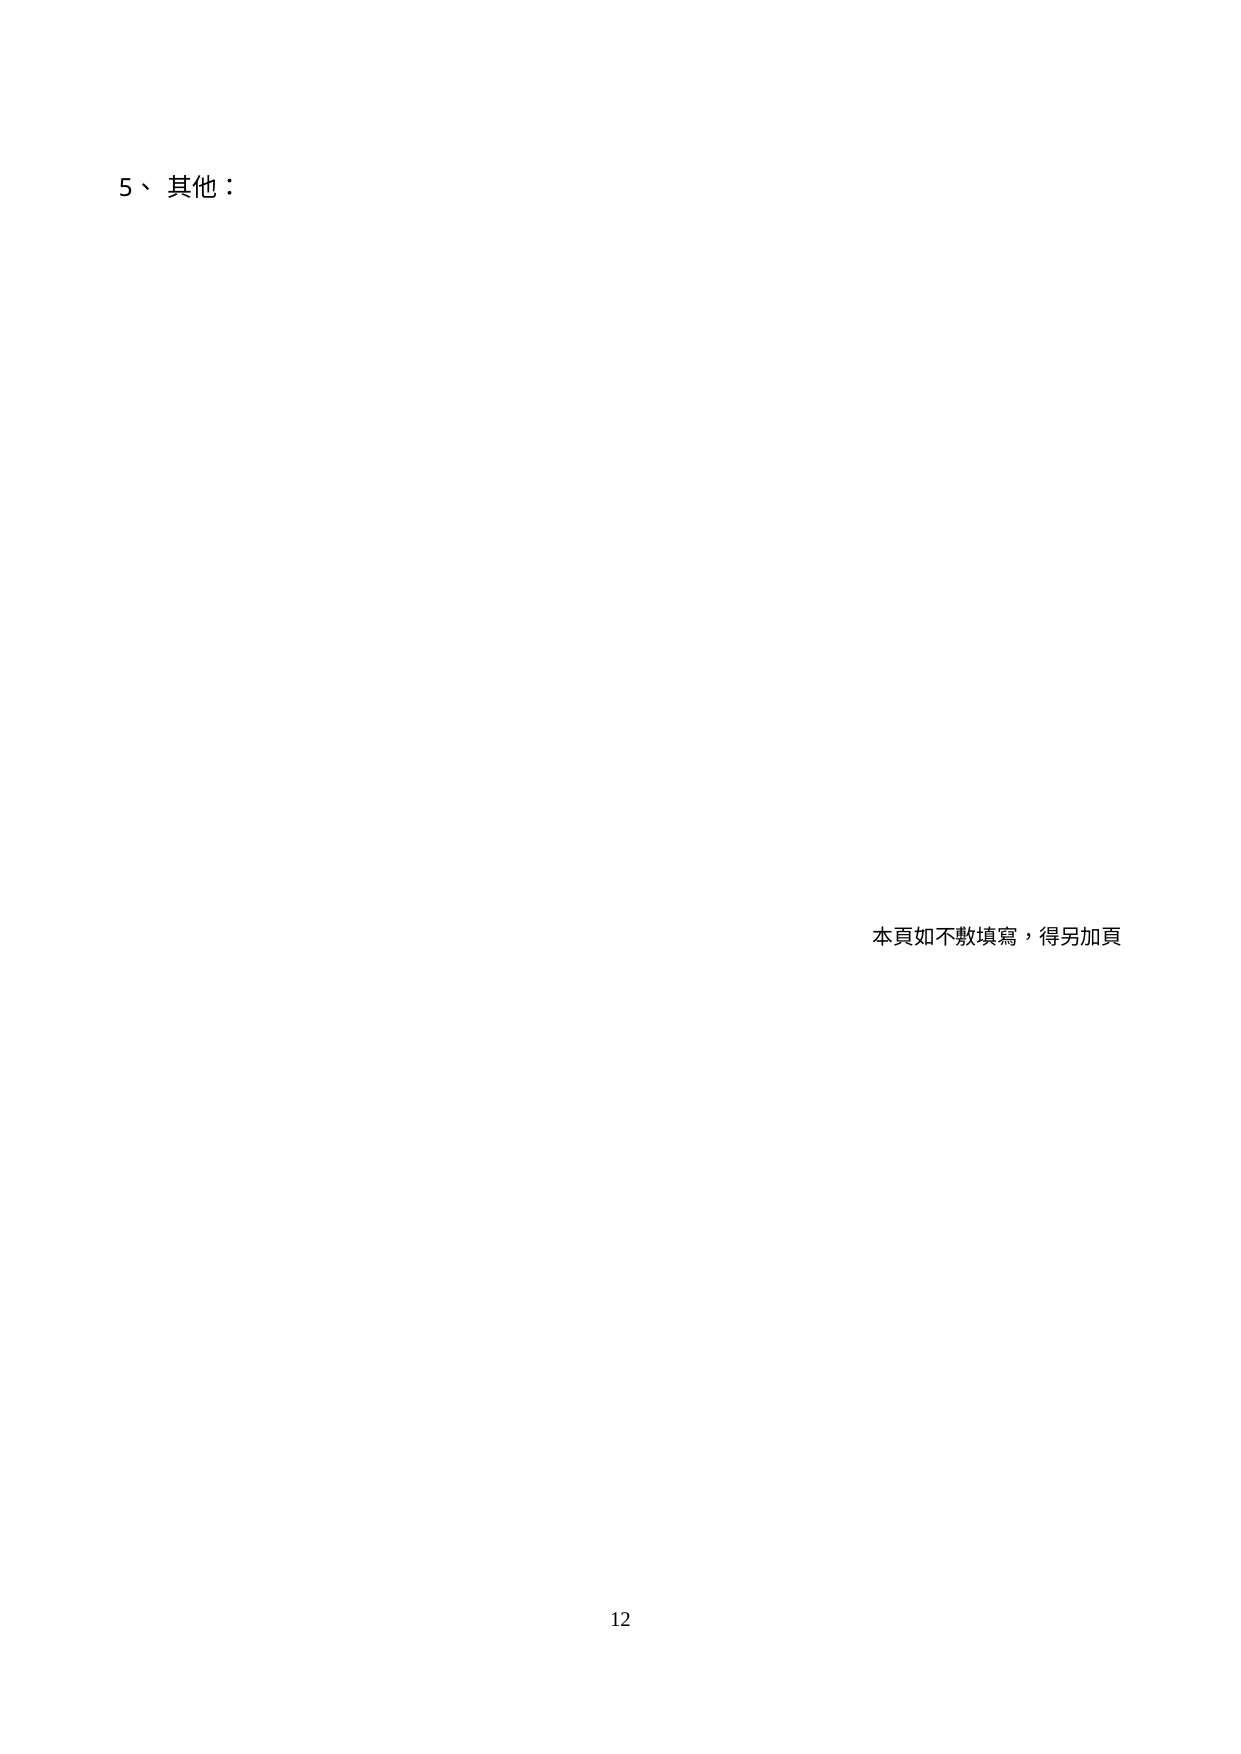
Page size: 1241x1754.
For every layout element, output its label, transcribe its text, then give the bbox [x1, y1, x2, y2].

text 本頁如不敷填寫，得另加頁 [118, 893, 1122, 956]
list 其他： [118, 143, 1122, 206]
